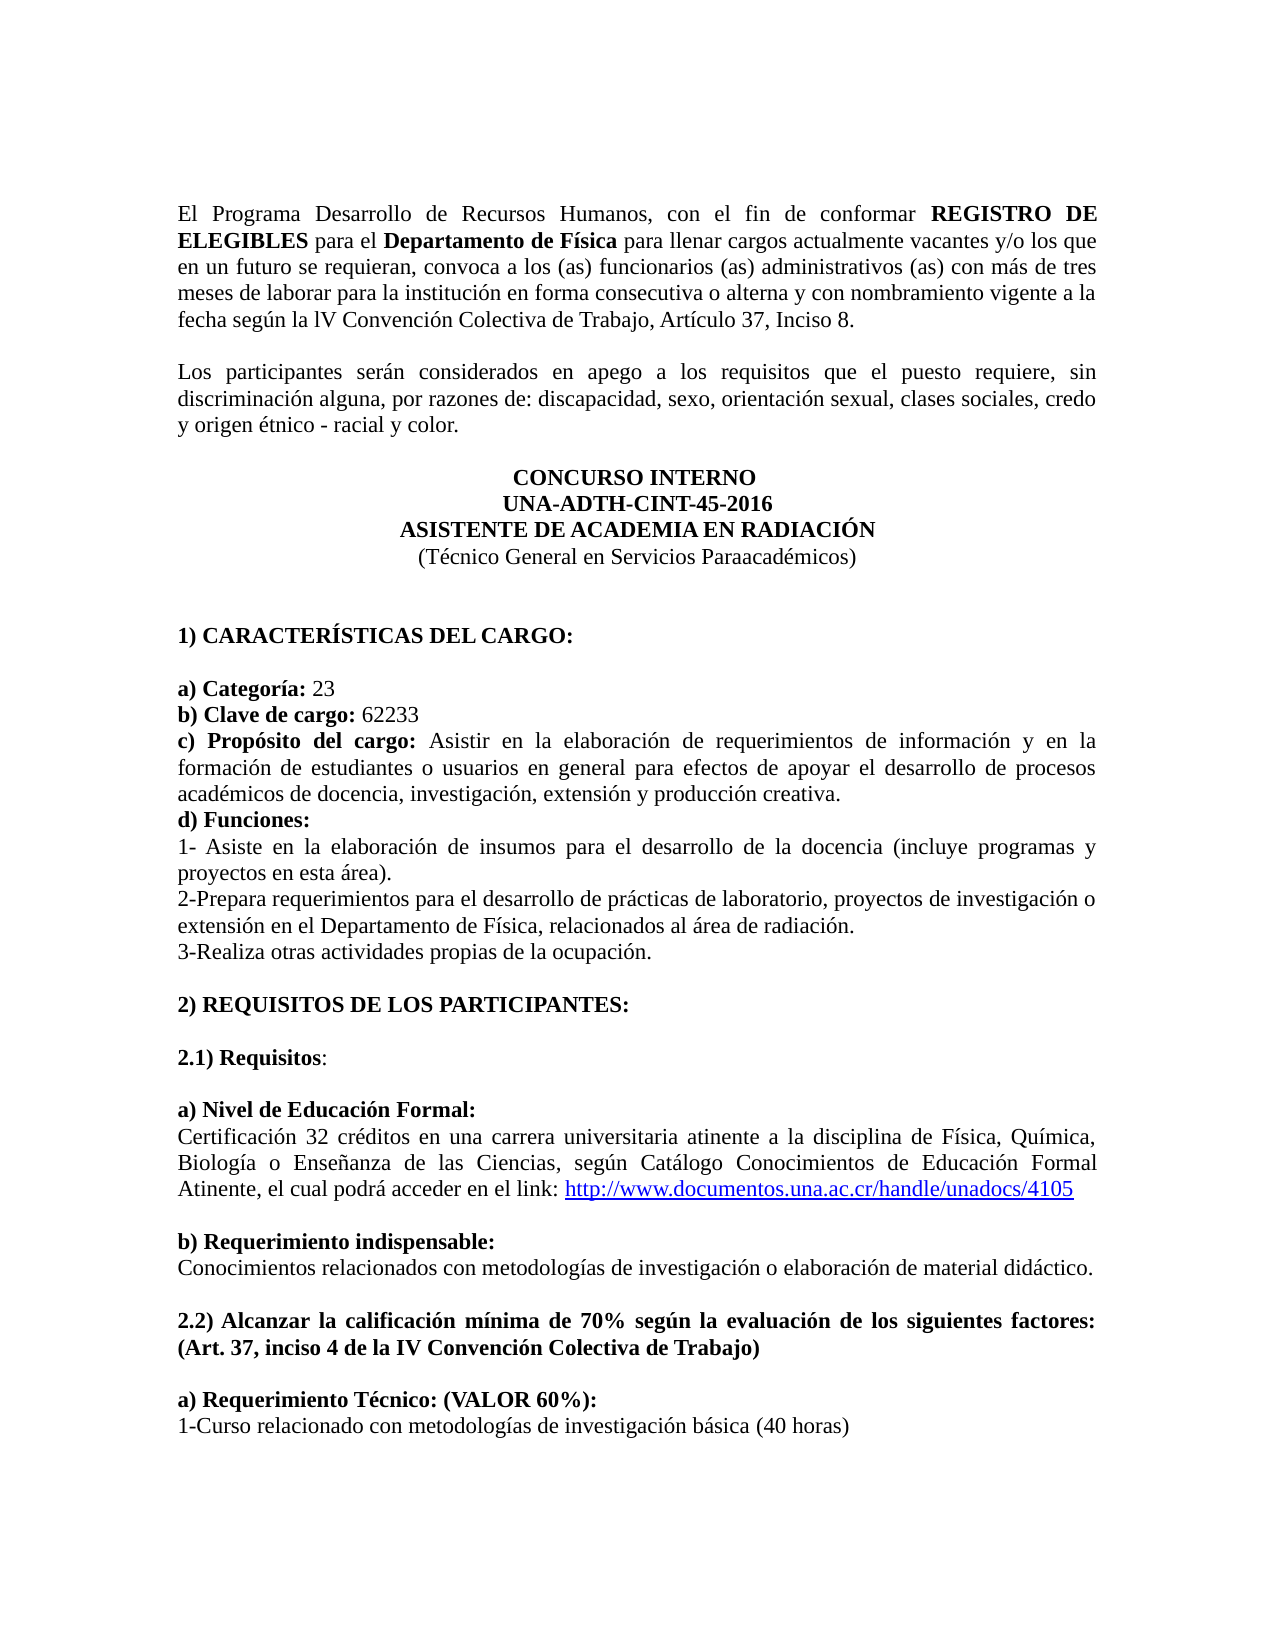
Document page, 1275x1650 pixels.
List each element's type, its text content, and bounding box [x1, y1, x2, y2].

text c) Propósito del cargo: Asistir en la elaboración de requerimientos de información y en la formación de estudiantes o usuarios en general para efectos de apoyar el desarrollo de procesos académicos de docencia, investigación, extensión y producción creativa. [177, 727, 1098, 806]
text 2-Prepara requerimientos para el desarrollo de prácticas de laboratorio, proyectos de investigación o extensión en el Departamento de Física, relacionados al área de radiación. [177, 886, 1098, 938]
text a) Nivel de Educación Formal: [177, 1096, 1098, 1123]
text 3-Realiza otras actividades propias de la ocupación. [177, 938, 1098, 964]
text a) Requerimiento Técnico: (VALOR 60%): [177, 1386, 1098, 1413]
text UNA-ADTH-CINT-45-2016 [177, 490, 1098, 517]
text d) Funciones: [177, 806, 1098, 833]
text a) Categoría: 23 [177, 675, 1098, 701]
text ASISTENTE DE ACADEMIA EN RADIACIÓN [177, 517, 1098, 543]
text (Técnico General en Servicios Paraacadémicos) [177, 543, 1098, 569]
text 1) CARACTERÍSTICAS DEL CARGO: [177, 622, 1098, 648]
text Conocimientos relacionados con metodologías de investigación o elaboración de material didáctico. [177, 1254, 1098, 1281]
text 1-Curso relacionado con metodologías de investigación básica (40 horas) [177, 1413, 1098, 1439]
text b) Clave de cargo: 62233 [177, 701, 1098, 727]
text 2) REQUISITOS DE LOS PARTICIPANTES: [177, 991, 1098, 1017]
text b) Requerimiento indispensable: [177, 1228, 1098, 1254]
text 2.2) Alcanzar la calificación mínima de 70% según la evaluación de los siguientes factores: (Art. 37, inciso 4 de la IV Convención Colectiva de Trabajo) [177, 1307, 1098, 1360]
text CONCURSO INTERNO [177, 464, 1098, 490]
text 1- Asiste en la elaboración de insumos para el desarrollo de la docencia (incluye programas y proyectos en esta área). [177, 833, 1098, 886]
text El Programa Desarrollo de Recursos Humanos, con el fin de conformar REGISTRO DE ELEGIBLES para el Departamento de Física para llenar cargos actualmente vacantes y/o los que en un futuro se requieran, convoca a los (as) funcionarios (as) administrativos (as) con más de tres meses de laborar para la institución en forma consecutiva o alterna y con nombramiento vigente a la fecha según la lV Convención Colectiva de Trabajo, Artículo 37, Inciso 8. [177, 200, 1098, 332]
text Los participantes serán considerados en apego a los requisitos que el puesto requiere, sin discriminación alguna, por razones de: discapacidad, sexo, orientación sexual, clases sociales, credo y origen étnico - racial y color. [177, 358, 1098, 437]
text Certificación 32 créditos en una carrera universitaria atinente a la disciplina de Física, Química, Biología o Enseñanza de las Ciencias, según Catálogo Conocimientos de Educación Formal Atinente, el cual podrá acceder en el link: http://www.documentos.una.ac.cr/handle/unadocs/4105 [177, 1123, 1098, 1202]
text 2.1) Requisitos: [177, 1044, 1098, 1070]
